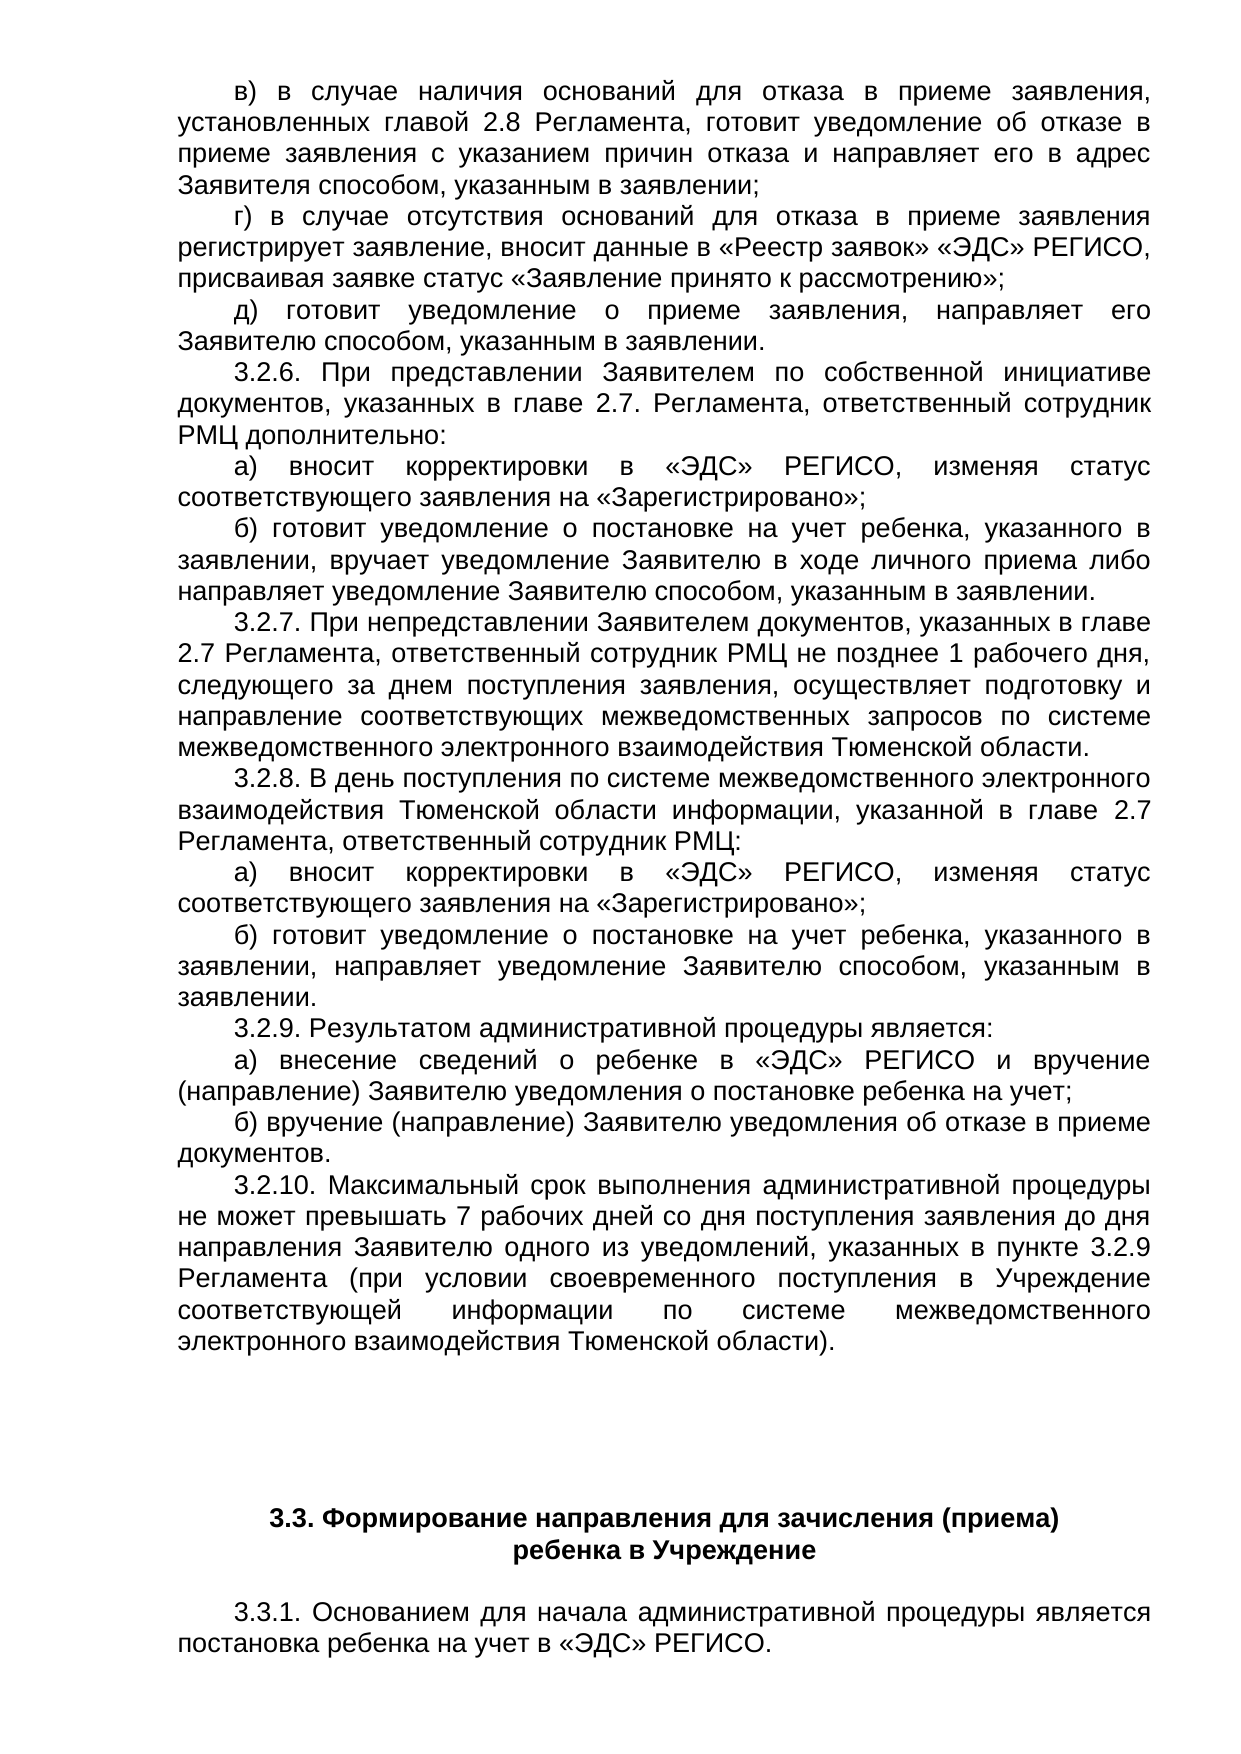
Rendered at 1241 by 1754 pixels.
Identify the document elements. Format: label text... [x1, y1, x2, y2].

text а) вносит корректировки в «ЭДС» РЕГИСО, изменяя статус соответствующего заявления на «Зарегистрировано»; [177, 856, 1152, 919]
text а) внесение сведений о ребенке в «ЭДС» РЕГИСО и вручение (направление) Заявителю уведомления о постановке ребенка на учет; [177, 1044, 1152, 1106]
text г) в случае отсутствия оснований для отказа в приеме заявления регистрирует заявление, вносит данные в «Реестр заявок» «ЭДС» РЕГИСО, присваивая заявке статус «Заявление принято к рассмотрению»; [177, 200, 1152, 294]
text 3.3.1. Основанием для начала административной процедуры является постановка ребенка на учет в «ЭДС» РЕГИСО. [177, 1596, 1152, 1659]
text д) готовит уведомление о приеме заявления, направляет его Заявителю способом, указанным в заявлении. [177, 294, 1152, 356]
title ребенка в Учреждение [177, 1534, 1152, 1565]
text 3.2.10. Максимальный срок выполнения административной процедуры не может превышать 7 рабочих дней со дня поступления заявления до дня направления Заявителю одного из уведомлений, указанных в пункте 3.2.9 Регламента (при условии своевременного поступления в Учреждение соответствующей информации по системе межведомственного электронного взаимодействия Тюменской области). [177, 1169, 1152, 1356]
text 3.2.6. При представлении Заявителем по собственной инициативе документов, указанных в главе 2.7. Регламента, ответственный сотрудник РМЦ дополнительно: [177, 356, 1152, 450]
text 3.2.8. В день поступления по системе межведомственного электронного взаимодействия Тюменской области информации, указанной в главе 2.7 Регламента, ответственный сотрудник РМЦ: [177, 762, 1152, 856]
text б) вручение (направление) Заявителю уведомления об отказе в приеме документов. [177, 1106, 1152, 1169]
text а) вносит корректировки в «ЭДС» РЕГИСО, изменяя статус соответствующего заявления на «Зарегистрировано»; [177, 450, 1152, 512]
text 3.2.7. При непредставлении Заявителем документов, указанных в главе 2.7 Регламента, ответственный сотрудник РМЦ не позднее 1 рабочего дня, следующего за днем поступления заявления, осуществляет подготовку и направление соответствующих межведомственных запросов по системе межведомственного электронного взаимодействия Тюменской области. [177, 606, 1152, 762]
text б) готовит уведомление о постановке на учет ребенка, указанного в заявлении, направляет уведомление Заявителю способом, указанным в заявлении. [177, 919, 1152, 1012]
text б) готовит уведомление о постановке на учет ребенка, указанного в заявлении, вручает уведомление Заявителю в ходе личного приема либо направляет уведомление Заявителю способом, указанным в заявлении. [177, 512, 1152, 606]
text в) в случае наличия оснований для отказа в приеме заявления, установленных главой 2.8 Регламента, готовит уведомление об отказе в приеме заявления с указанием причин отказа и направляет его в адрес Заявителя способом, указанным в заявлении; [177, 75, 1152, 200]
text 3.2.9. Результатом административной процедуры является: [177, 1012, 1152, 1044]
title 3.3. Формирование направления для зачисления (приема) [177, 1502, 1152, 1534]
